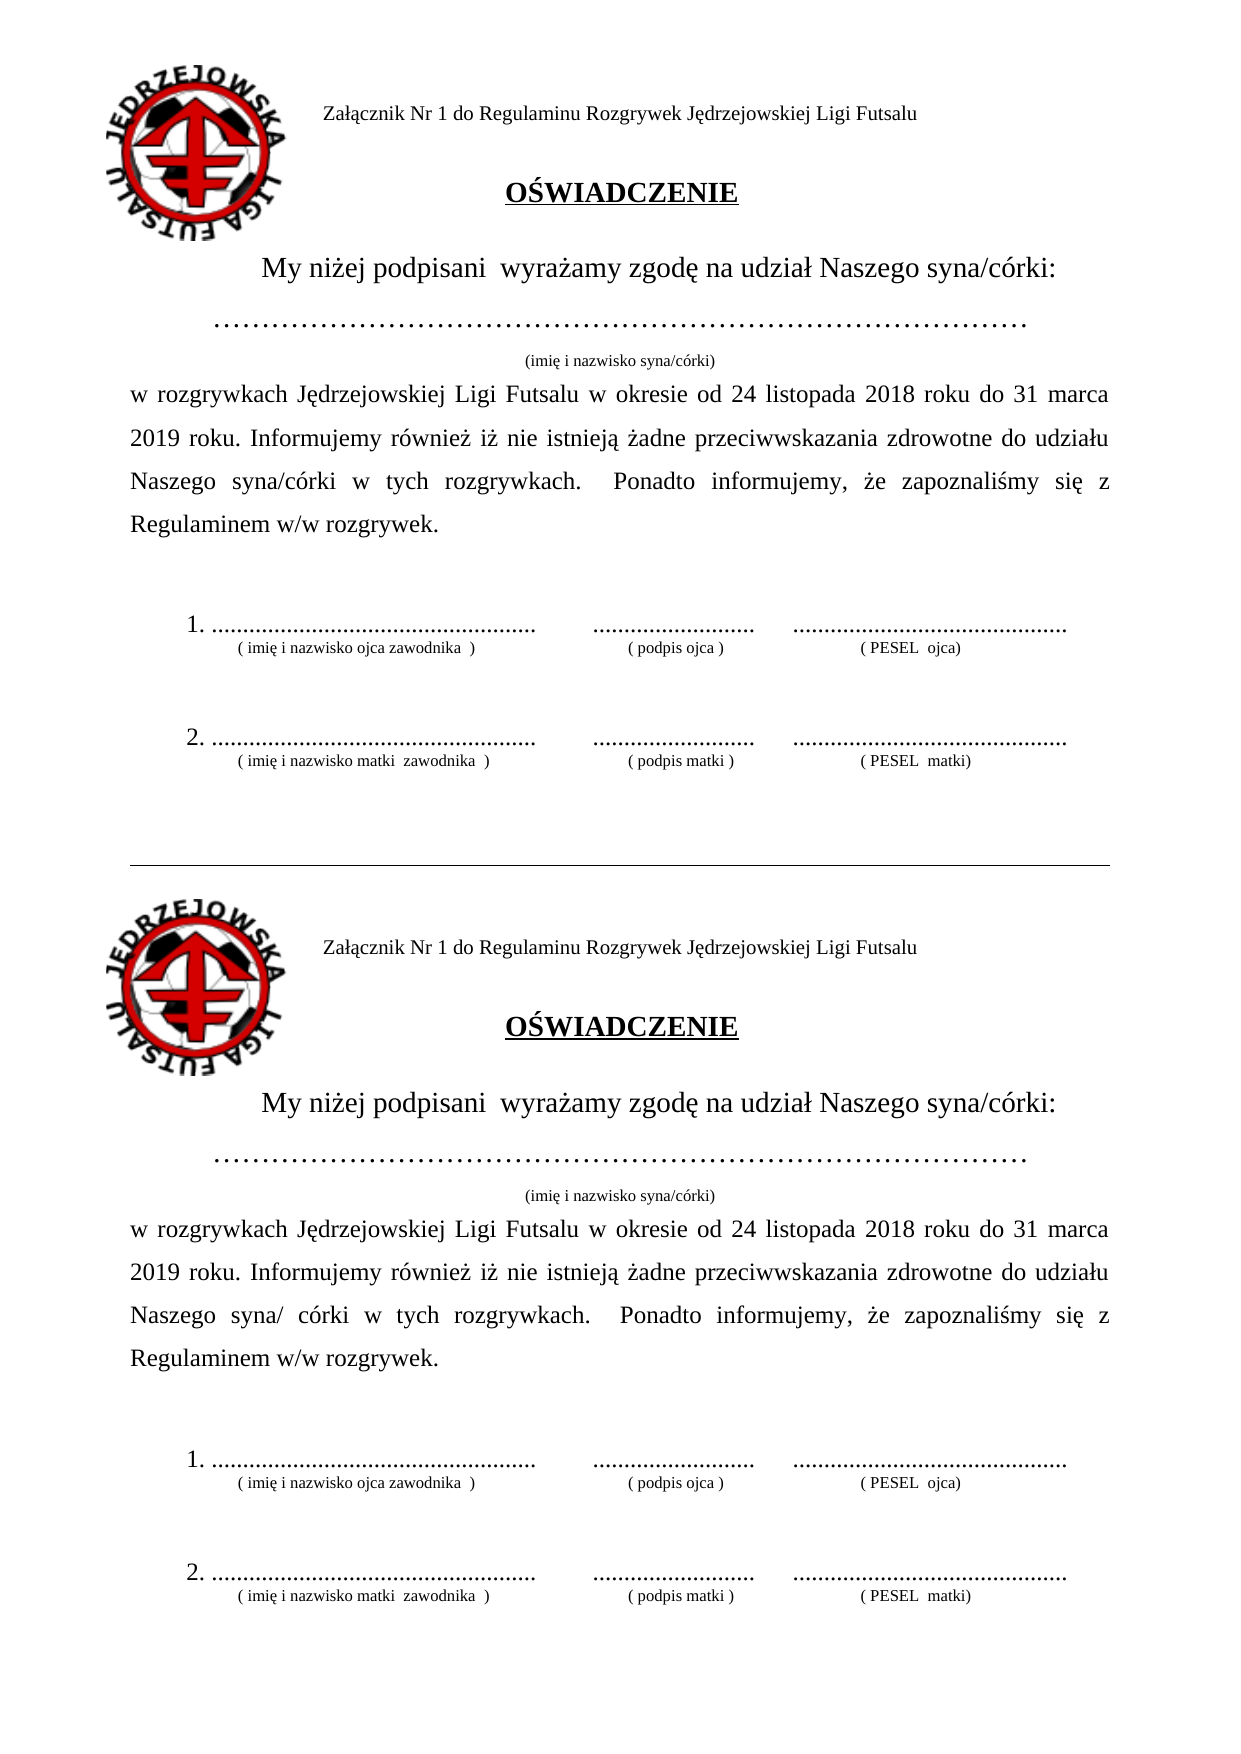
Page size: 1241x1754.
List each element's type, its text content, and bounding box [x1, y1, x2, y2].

text ( imię i nazwisko ojca zawodnika ) ( podpis ojca ) ( PESEL ojca) [130, 1473, 1110, 1492]
text Załącznik Nr 1 do Regulaminu Rozgrywek Jędrzejowskiej Ligi Futsalu [104, 64, 1110, 242]
text w rozgrywkach Jędrzejowskiej Ligi Futsalu w okresie od 24 listopada 2018 roku do 31 marca 2019 roku. Informujemy również iż nie istnieją żadne przeciwwskazania zdrowotne do udziału Naszego syna/ córki w tych rozgrywkach. Ponadto informujemy, że zapoznaliśmy się z Regulaminem w/w rozgrywek. [130, 1214, 1110, 1372]
text My niżej podpisani wyrażamy zgodę na udział Naszego syna/córki: [130, 250, 1110, 284]
text ………………………………………………………………………… [130, 301, 1110, 334]
text (imię i nazwisko syna/córki) [130, 351, 1110, 370]
text Załącznik Nr 1 do Regulaminu Rozgrywek Jędrzejowskiej Ligi Futsalu [104, 898, 1110, 1077]
text ( imię i nazwisko matki zawodnika ) ( podpis matki ) ( PESEL matki) [130, 1585, 1110, 1604]
text ( imię i nazwisko ojca zawodnika ) ( podpis ojca ) ( PESEL ojca) [130, 638, 1110, 657]
text 2. .................................................... .......................... ............................................ [130, 1557, 1110, 1585]
text w rozgrywkach Jędrzejowskiej Ligi Futsalu w okresie od 24 listopada 2018 roku do 31 marca 2019 roku. Informujemy również iż nie istnieją żadne przeciwwskazania zdrowotne do udziału Naszego syna/córki w tych rozgrywkach. Ponadto informujemy, że zapoznaliśmy się z Regulaminem w/w rozgrywek. [130, 379, 1110, 538]
text 2. .................................................... .......................... ............................................ [130, 722, 1110, 751]
text ………………………………………………………………………… [130, 1135, 1110, 1168]
text My niżej podpisani wyrażamy zgodę na udział Naszego syna/córki: [130, 1085, 1110, 1118]
text OŚWIADCZENIE [288, 175, 1110, 208]
picture [106, 899, 287, 1076]
text 1. .................................................... .......................... ............................................ [130, 609, 1110, 638]
text 1. .................................................... .......................... ............................................ [130, 1444, 1110, 1473]
text (imię i nazwisko syna/córki) [130, 1185, 1110, 1204]
text OŚWIADCZENIE [288, 1009, 1110, 1043]
picture [106, 65, 287, 241]
text ( imię i nazwisko matki zawodnika ) ( podpis matki ) ( PESEL matki) [130, 751, 1110, 770]
